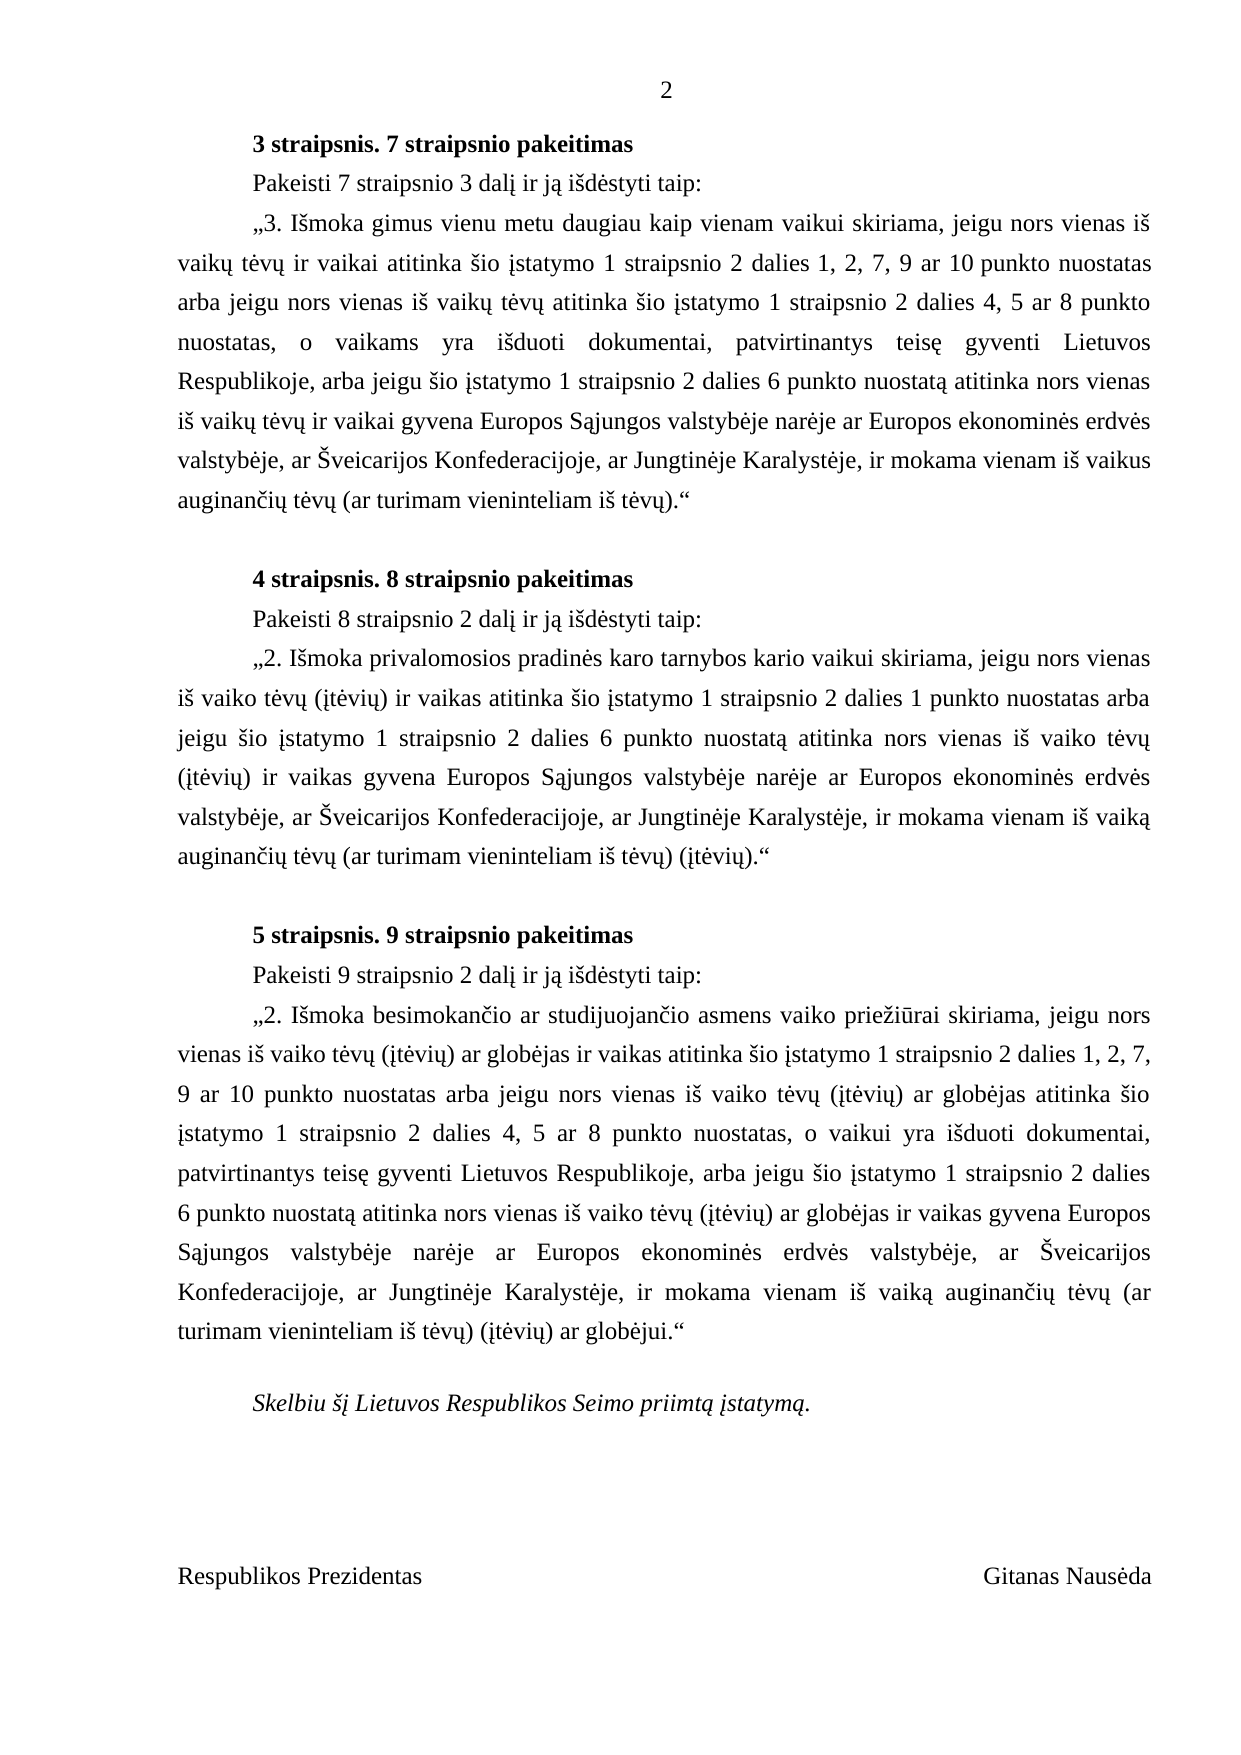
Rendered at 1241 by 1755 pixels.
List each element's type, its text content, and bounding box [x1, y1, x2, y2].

text 5 straipsnis. 9 straipsnio pakeitimas [177, 910, 1152, 949]
text „3. Išmoka gimus vienu metu daugiau kaip vienam vaikui skiriama, jeigu nors vienas iš vaikų tėvų ir vaikai atitinka šio įstatymo 1 straipsnio 2 dalies 1, 2, 7, 9 ar 10 punkto nuostatas arba jeigu nors vienas iš vaikų tėvų atitinka šio įstatymo 1 straipsnio 2 dalies 4, 5 ar 8 punkto nuostatas, o vaikams yra išduoti dokumentai, patvirtinantys teisę gyventi Lietuvos Respublikoje, arba jeigu šio įstatymo 1 straipsnio 2 dalies 6 punkto nuostatą atitinka nors vienas iš vaikų tėvų ir vaikai gyvena Europos Sąjungos valstybėje narėje ar Europos ekonominės erdvės valstybėje, ar Šveicarijos Konfederacijoje, ar Jungtinėje Karalystėje, ir mokama vienam iš vaikus auginančių tėvų (ar turimam vieninteliam iš tėvų).“ [177, 197, 1152, 514]
text Respublikos Prezidentas Gitanas Nausėda [177, 1561, 1152, 1589]
text Pakeisti 9 straipsnio 2 dalį ir ją išdėstyti taip: [177, 949, 1152, 989]
text 4 straipsnis. 8 straipsnio pakeitimas [177, 553, 1152, 593]
text „2. Išmoka privalomosios pradinės karo tarnybos kario vaikui skiriama, jeigu nors vienas iš vaiko tėvų (įtėvių) ir vaikas atitinka šio įstatymo 1 straipsnio 2 dalies 1 punkto nuostatas arba jeigu šio įstatymo 1 straipsnio 2 dalies 6 punkto nuostatą atitinka nors vienas iš vaiko tėvų (įtėvių) ir vaikas gyvena Europos Sąjungos valstybėje narėje ar Europos ekonominės erdvės valstybėje, ar Šveicarijos Konfederacijoje, ar Jungtinėje Karalystėje, ir mokama vienam iš vaiką auginančių tėvų (ar turimam vieninteliam iš tėvų) (įtėvių).“ [177, 633, 1152, 870]
text 3 straipsnis. 7 straipsnio pakeitimas [177, 118, 1152, 158]
text Skelbiu šį Lietuvos Respublikos Seimo priimtą įstatymą. [177, 1388, 1152, 1417]
text Pakeisti 7 straipsnio 3 dalį ir ją išdėstyti taip: [177, 158, 1152, 197]
text „2. Išmoka besimokančio ar studijuojančio asmens vaiko priežiūrai skiriama, jeigu nors vienas iš vaiko tėvų (įtėvių) ar globėjas ir vaikas atitinka šio įstatymo 1 straipsnio 2 dalies 1, 2, 7, 9 ar 10 punkto nuostatas arba jeigu nors vienas iš vaiko tėvų (įtėvių) ar globėjas atitinka šio įstatymo 1 straipsnio 2 dalies 4, 5 ar 8 punkto nuostatas, o vaikui yra išduoti dokumentai, patvirtinantys teisę gyventi Lietuvos Respublikoje, arba jeigu šio įstatymo 1 straipsnio 2 dalies 6 punkto nuostatą atitinka nors vienas iš vaiko tėvų (įtėvių) ar globėjas ir vaikas gyvena Europos Sąjungos valstybėje narėje ar Europos ekonominės erdvės valstybėje, ar Šveicarijos Konfederacijoje, ar Jungtinėje Karalystėje, ir mokama vienam iš vaiką auginančių tėvų (ar turimam vieninteliam iš tėvų) (įtėvių) ar globėjui.“ [177, 989, 1152, 1345]
text Pakeisti 8 straipsnio 2 dalį ir ją išdėstyti taip: [177, 593, 1152, 633]
